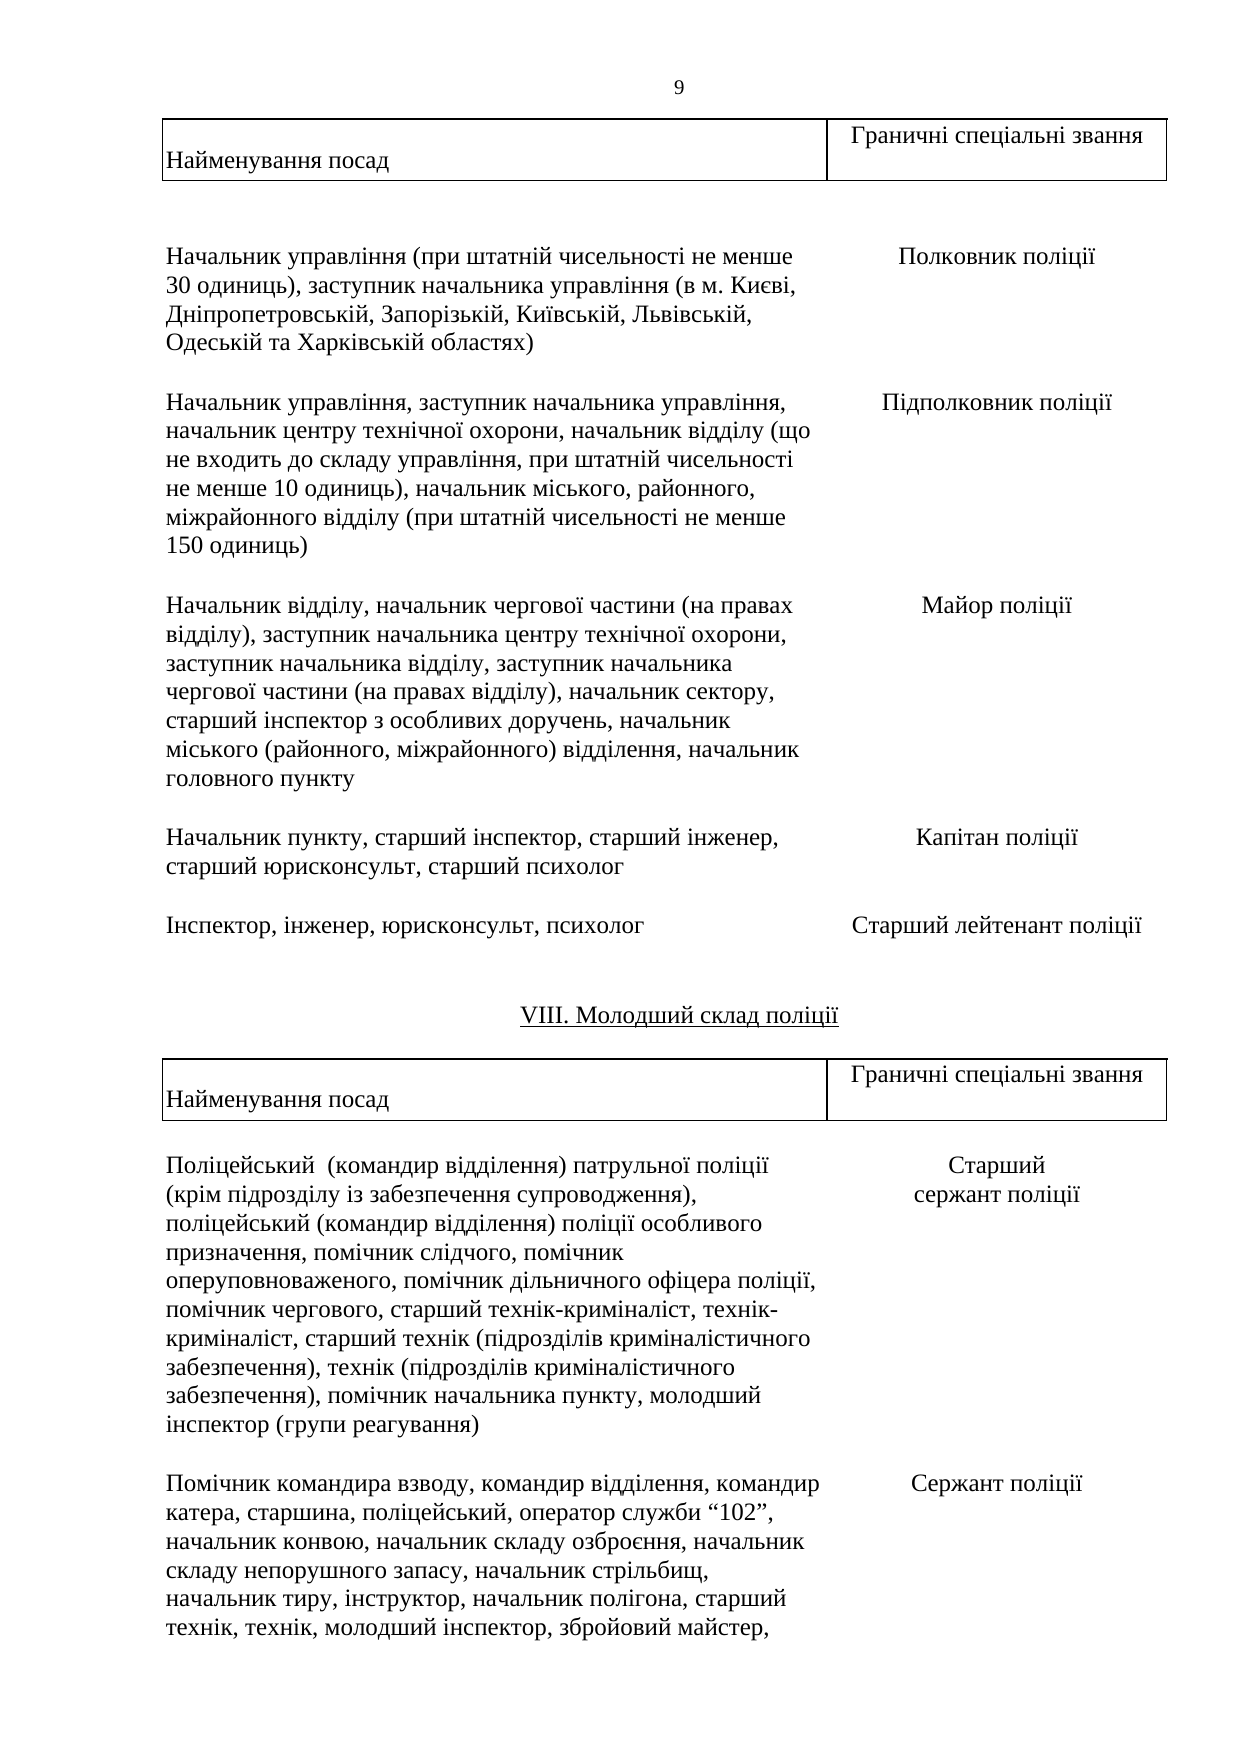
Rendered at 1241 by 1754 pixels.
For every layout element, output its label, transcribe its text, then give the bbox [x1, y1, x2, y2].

table_cell [163, 210, 827, 241]
table_cell [163, 356, 827, 387]
table_cell [827, 941, 1167, 972]
table_cell Начальник пункту, старший інспектор, старший інженер, старший юрисконсульт, старший психолог [163, 822, 827, 879]
table_cell Начальник управління, заступник начальника управління, начальник центру технічної охорони, начальник відділу (що не входить до складу управління, при штатній чисельності не менше 10 одиниць), начальник міського, районного, міжрайонного відділу (при штатній чисельності не менше 150 одиниць) [163, 387, 827, 559]
table_cell Начальник відділу, начальник чергової частини (на правах відділу), заступник начальника центру технічної охорони, заступник начальника відділу, заступник начальника чергової частини (на правах відділу), начальник сектору, старший інспектор з особливих доручень, начальник міського (районного, міжрайонного) відділення, начальник головного пункту [163, 590, 827, 791]
table_cell Помічник командира взводу, командир відділення, командир катера, старшина, поліцейський, оператор служби “102”, начальник конвою, начальник складу озброєння, начальник складу непорушного запасу, начальник стрільбищ, начальник тиру, інструктор, начальник полігона, старший технік, технік, молодший інспектор, збройовий майстер, [163, 1469, 827, 1641]
table_cell [163, 559, 827, 590]
table_cell Начальник управління (при штатній чисельності не менше 30 одиниць), заступник начальника управління (в м. Києві, Дніпропетровській, Запорізькій, Київській, Львівській, Одеській та Харківській областях) [163, 241, 827, 356]
table_cell [163, 1121, 827, 1150]
table_cell [827, 1121, 1167, 1150]
table_header Найменування посад [163, 1060, 826, 1119]
table_cell [827, 210, 1167, 241]
table_cell Майор поліції [827, 590, 1167, 791]
table_header Найменування посад [163, 120, 826, 180]
table_cell Капітан поліції [827, 822, 1167, 879]
table_cell Старший сержант поліції [827, 1150, 1167, 1438]
table_cell [163, 1438, 827, 1468]
table_cell Сержант поліції [827, 1469, 1167, 1641]
table_cell Полковник поліції [827, 241, 1167, 356]
table_cell [827, 559, 1167, 590]
table_header Граничні спеціальні звання [828, 1060, 1166, 1119]
table_cell [827, 356, 1167, 387]
table_cell Старший лейтенант поліції [827, 910, 1167, 941]
table_cell Поліцейський (командир відділення) патрульної поліції (крім підрозділу із забезпечення супроводження), поліцейський (командир відділення) поліції особливого призначення, помічник слідчого, помічник оперуповноваженого, помічник дільничного офіцера поліції, помічник чергового, старший технік-криміналіст, технік-криміналіст, старший технік (підрозділів криміналістичного забезпечення), технік (підрозділів криміналістичного забезпечення), помічник начальника пункту, молодший інспектор (групи реагування) [163, 1150, 827, 1438]
table_cell [827, 791, 1167, 822]
table_cell [827, 880, 1167, 910]
table_cell [163, 941, 827, 972]
table_cell [163, 791, 827, 822]
table_cell Інспектор, інженер, юрисконсульт, психолог [163, 910, 827, 941]
text VІІІ. Молодший склад поліції [177, 1001, 1181, 1029]
table_cell [163, 880, 827, 910]
table_cell Підполковник поліції [827, 387, 1167, 559]
table_cell [827, 181, 1167, 210]
table_header Граничні спеціальні звання [828, 120, 1166, 180]
table_cell [827, 1438, 1167, 1468]
table_cell [163, 181, 827, 210]
